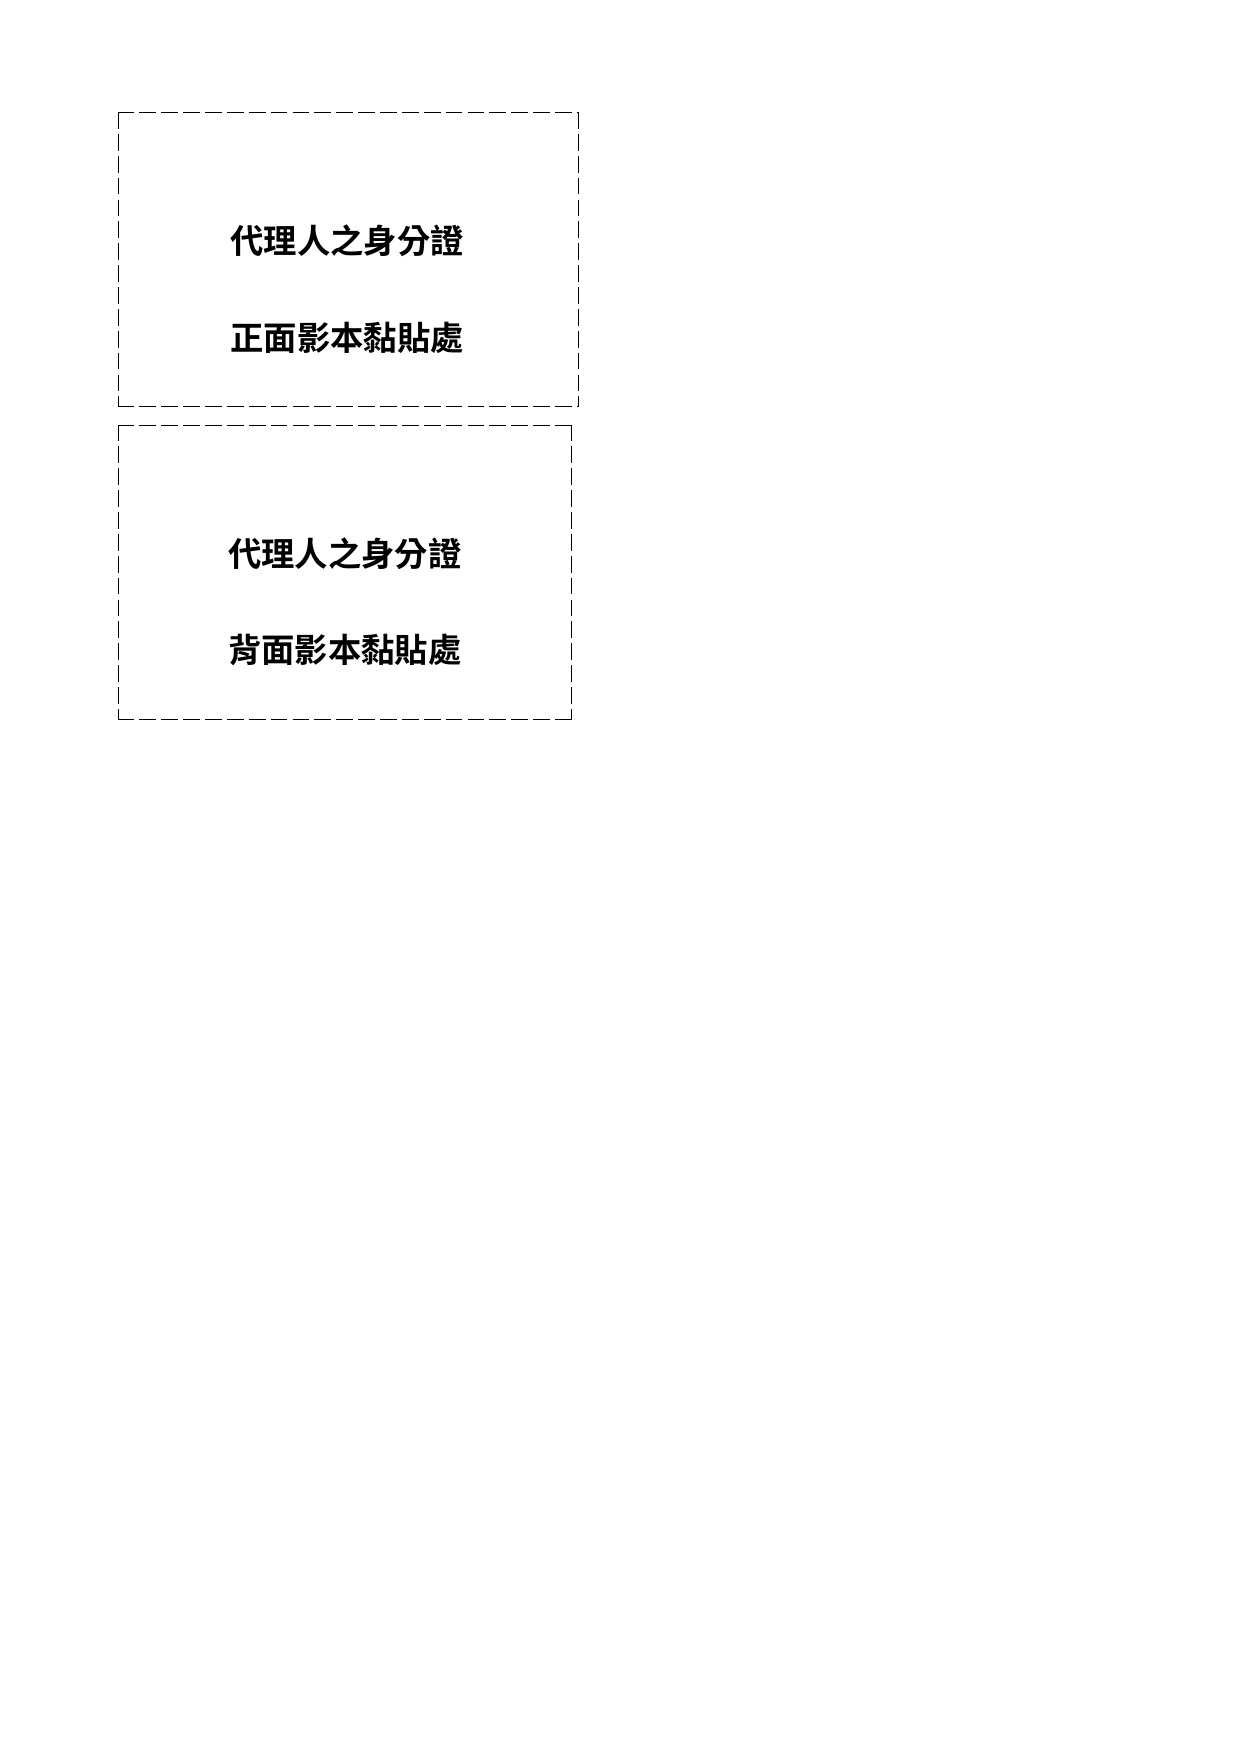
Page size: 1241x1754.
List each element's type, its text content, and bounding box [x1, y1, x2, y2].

table_header 代理人之身分證 背面影本黏貼處 [118, 425, 571, 719]
table_header 代理人之身分證 正面影本黏貼處 [118, 112, 579, 406]
